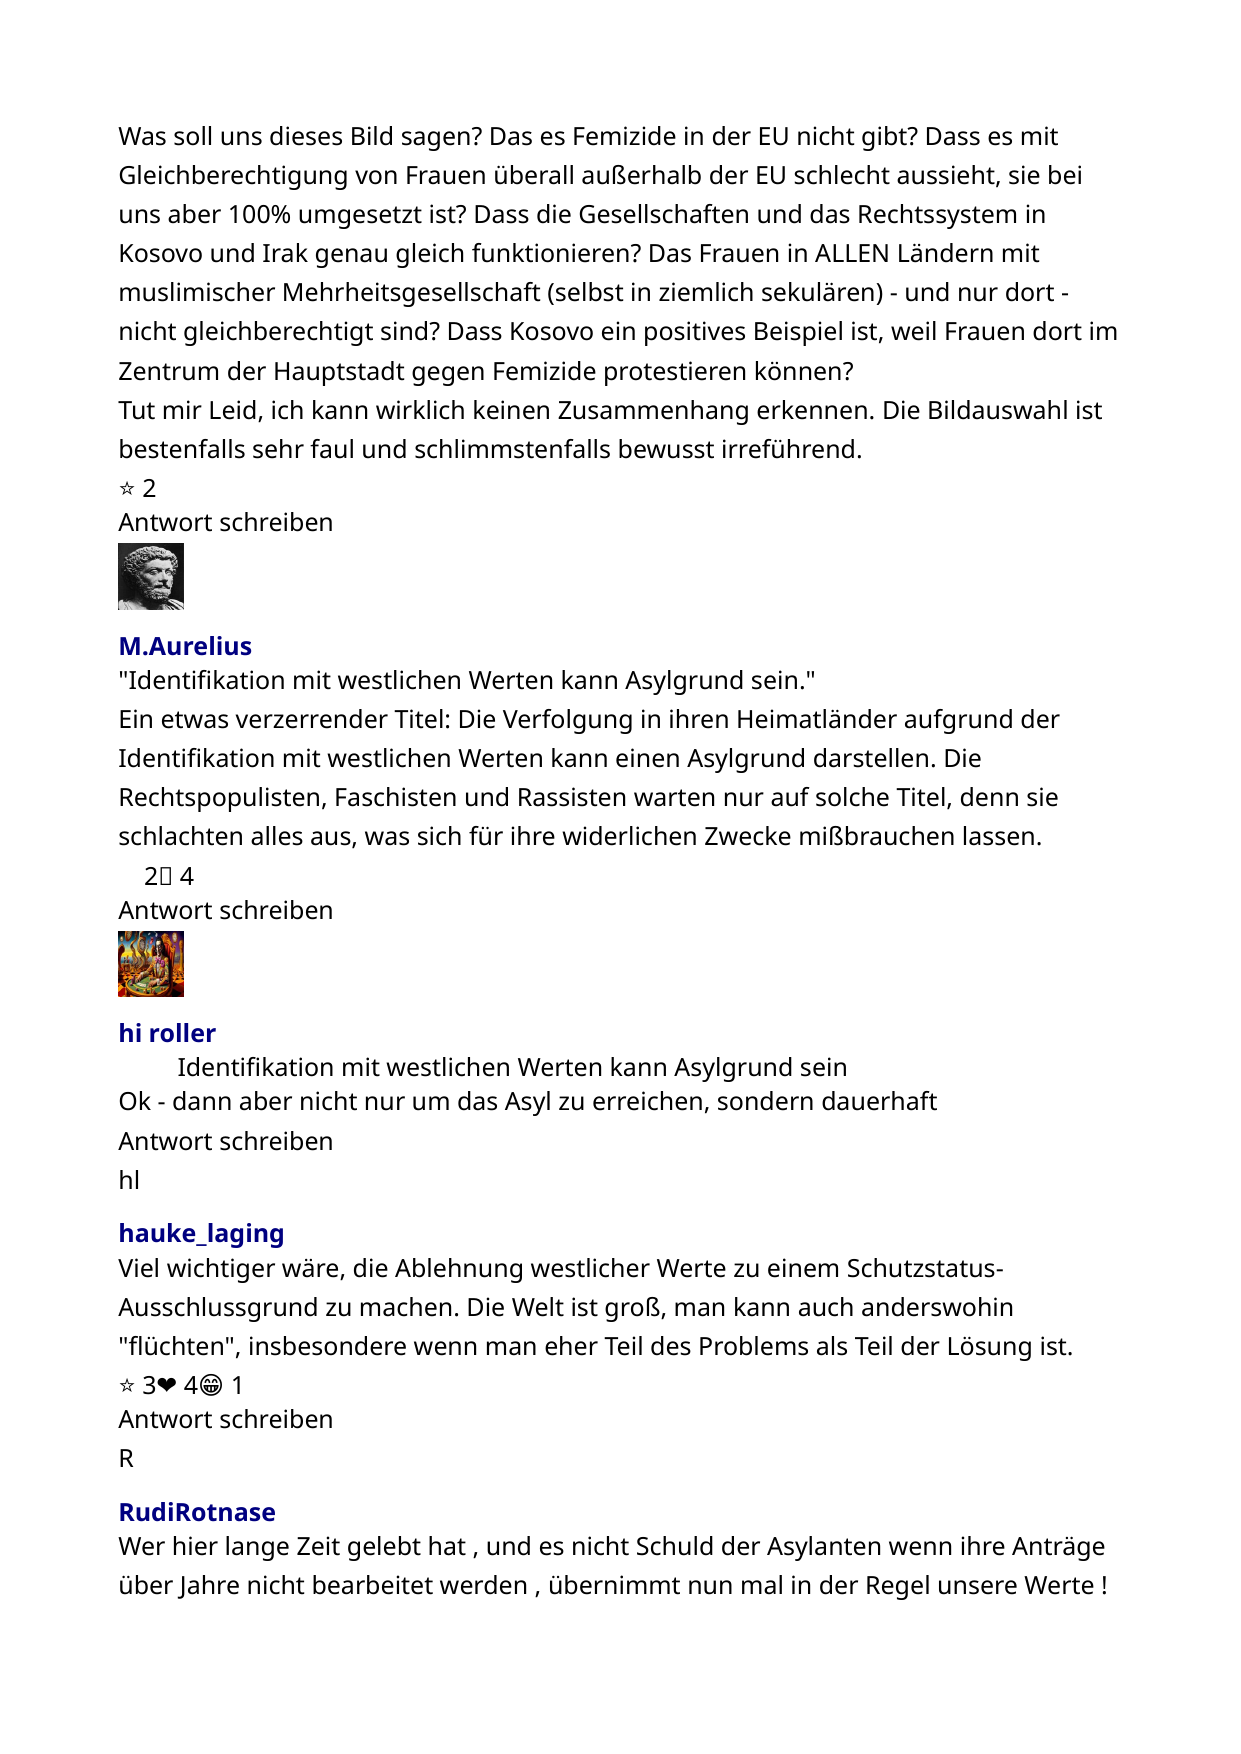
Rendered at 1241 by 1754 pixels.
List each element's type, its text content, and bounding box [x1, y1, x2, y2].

subtitle hauke_laging [118, 1216, 1122, 1250]
text 🙁 2🤨 4 [118, 858, 1122, 892]
text Tut mir Leid, ich kann wirklich keinen Zusammenhang erkennen. Die Bildauswahl ist bestenfalls sehr faul und schlimmstenfalls bewusst irreführend. [118, 392, 1122, 466]
text ⭐️ 2 [118, 471, 1122, 505]
text "Identifikation mit westlichen Werten kann Asylgrund sein." [118, 662, 1122, 696]
subtitle RudiRotnase [118, 1495, 1122, 1529]
text Ok - dann aber nicht nur um das Asyl zu erreichen, sondern dauerhaft [118, 1084, 1122, 1118]
subtitle M.Aurelius [118, 628, 1122, 662]
text ⭐️ 3❤️ 4😁 1 [118, 1368, 1122, 1402]
text hl [118, 1162, 1122, 1196]
text Antwort schreiben [118, 505, 1122, 539]
subtitle hi roller [118, 1016, 1122, 1050]
text Viel wichtiger wäre, die Ablehnung westlicher Werte zu einem Schutzstatus-Ausschlussgrund zu machen. Die Welt ist groß, man kann auch anderswohin "flüchten", insbesondere wenn man eher Teil des Problems als Teil der Lösung ist. [118, 1250, 1122, 1363]
picture [118, 931, 184, 997]
text Ein etwas verzerrender Titel: Die Verfolgung in ihren Heimatländer aufgrund der Identifikation mit westlichen Werten kann einen Asylgrund darstellen. Die Rechtspopulisten, Faschisten und Rassisten warten nur auf solche Titel, denn sie schlachten alles aus, was sich für ihre widerlichen Zwecke mißbrauchen lassen. [118, 702, 1122, 853]
text Antwort schreiben [118, 1123, 1122, 1157]
text Was soll uns dieses Bild sagen? Das es Femizide in der EU nicht gibt? Dass es mit Gleichberechtigung von Frauen überall außerhalb der EU schlecht aussieht, sie bei uns aber 100% umgesetzt ist? Dass die Gesellschaften und das Rechtssystem in Kosovo und Irak genau gleich funktionieren? Das Frauen in ALLEN Ländern mit muslimischer Mehrheitsgesellschaft (selbst in ziemlich sekulären) - und nur dort - nicht gleichberechtigt sind? Dass Kosovo ein positives Beispiel ist, weil Frauen dort im Zentrum der Hauptstadt gegen Femizide protestieren können? [118, 118, 1122, 387]
text R [118, 1441, 1122, 1475]
text Antwort schreiben [118, 892, 1122, 926]
text Identifikation mit westlichen Werten kann Asylgrund sein [177, 1050, 1063, 1084]
text Wer hier lange Zeit gelebt hat , und es nicht Schuld der Asylanten wenn ihre Anträge über Jahre nicht bearbeitet werden , übernimmt nun mal in der Regel unsere Werte ! [118, 1529, 1122, 1602]
picture [118, 543, 184, 610]
text Antwort schreiben [118, 1402, 1122, 1436]
